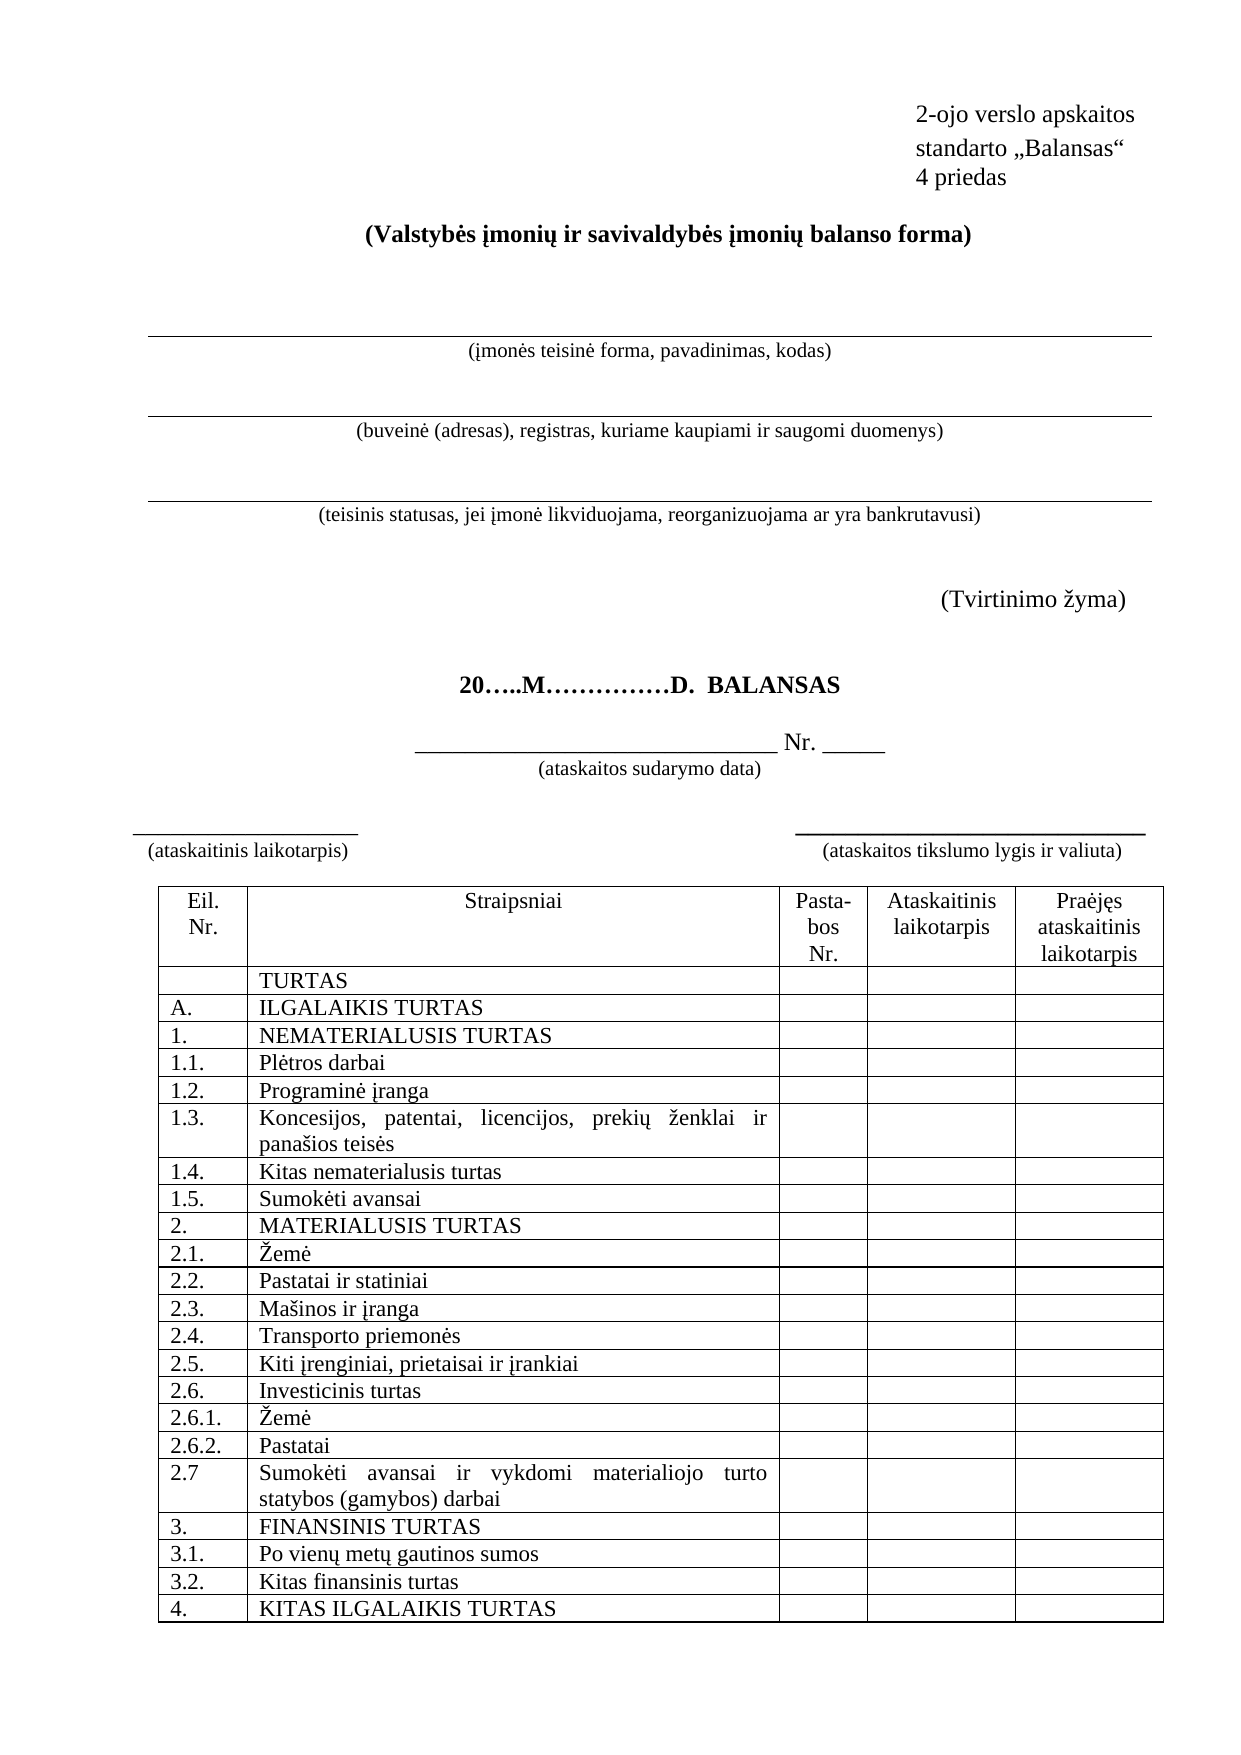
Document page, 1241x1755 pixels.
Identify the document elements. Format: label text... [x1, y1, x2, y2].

table_cell [780, 1568, 867, 1594]
table_cell [868, 1158, 1015, 1184]
table_cell [780, 1213, 867, 1239]
table_cell [1016, 1404, 1163, 1431]
table_cell 4. [159, 1595, 247, 1621]
table_cell Žemė [248, 1240, 779, 1266]
table_cell [868, 1104, 1015, 1157]
table_cell [868, 1049, 1015, 1076]
table_cell [868, 1022, 1015, 1048]
table_cell [1016, 1022, 1163, 1048]
table_cell [1016, 1077, 1163, 1103]
table_cell 2. [159, 1213, 247, 1239]
table_header Straipsniai [248, 887, 779, 966]
table_cell Pastatai ir statiniai [248, 1268, 779, 1294]
table_cell [1016, 1377, 1163, 1403]
table_cell FINANSINIS TURTAS [248, 1513, 779, 1539]
text (ataskaitos sudarymo data) [148, 756, 1152, 780]
table_cell [1016, 1513, 1163, 1539]
table_cell [1016, 1350, 1163, 1376]
table_cell [868, 1295, 1015, 1321]
table_cell [1016, 1295, 1163, 1321]
table_cell [780, 1240, 867, 1266]
table_cell KITAS ILGALAIKIS TURTAS [248, 1595, 779, 1621]
text standarto „Balansas“ [916, 133, 1152, 162]
table_cell 2.1. [159, 1240, 247, 1266]
text 4 priedas [916, 162, 1152, 191]
table_cell [1016, 1104, 1163, 1157]
table_cell Kiti įrenginiai, prietaisai ir įrankiai [248, 1350, 779, 1376]
table_cell TURTAS [248, 967, 779, 993]
table_cell [1016, 1049, 1163, 1076]
table_cell [868, 1377, 1015, 1403]
text (Tvirtinimo žyma) [148, 584, 1152, 612]
table_cell 1.5. [159, 1185, 247, 1212]
table_header Ataskaitinis laikotarpis [868, 887, 1015, 966]
table_cell [868, 1568, 1015, 1594]
table_cell Po vienų metų gautinos sumos [248, 1540, 779, 1567]
table_cell [780, 1158, 867, 1184]
table_cell 1.1. [159, 1049, 247, 1076]
table_cell Investicinis turtas [248, 1377, 779, 1403]
table_cell [868, 967, 1015, 993]
table_cell [159, 967, 247, 993]
text (buveinė (adresas), registras, kuriame kaupiami ir saugomi duomenys) [148, 417, 1152, 442]
table_cell 1. [159, 1022, 247, 1048]
table_cell [780, 1322, 867, 1348]
table_cell [780, 995, 867, 1021]
table_cell Programinė įranga [248, 1077, 779, 1103]
table_cell [1016, 1322, 1163, 1348]
table_cell 2.2. [159, 1268, 247, 1294]
table_cell Koncesijos, patentai, licencijos, prekių ženklai ir panašios teisės [248, 1104, 779, 1157]
table_cell [1016, 1595, 1163, 1621]
table_cell [780, 1022, 867, 1048]
table_cell 3.1. [159, 1540, 247, 1567]
table_cell [868, 1459, 1015, 1512]
table_cell [780, 1432, 867, 1458]
table_cell [868, 1595, 1015, 1621]
table_cell 3.2. [159, 1568, 247, 1594]
table_cell [868, 1404, 1015, 1431]
table_cell 2.6. [159, 1377, 247, 1403]
table_cell [780, 1104, 867, 1157]
table_cell Sumokėti avansai ir vykdomi materialiojo turto statybos (gamybos) darbai [248, 1459, 779, 1512]
table_cell [868, 1322, 1015, 1348]
table_cell [1016, 1268, 1163, 1294]
table_cell [780, 1404, 867, 1431]
table_cell [780, 1295, 867, 1321]
table_cell [780, 1350, 867, 1376]
table_cell [780, 1459, 867, 1512]
table_cell NEMATERIALUSIS TURTAS [248, 1022, 779, 1048]
text 2-ojo verslo apskaitos [841, 99, 1152, 128]
table_cell [780, 967, 867, 993]
table_cell Kitas finansinis turtas [248, 1568, 779, 1594]
table_header Pasta-bos Nr. [780, 887, 867, 966]
table_cell [1016, 1568, 1163, 1594]
table_cell [1016, 1158, 1163, 1184]
table_cell [780, 1595, 867, 1621]
text __________________ ____________________________ [133, 809, 1152, 838]
table_cell 1.3. [159, 1104, 247, 1157]
table_cell Sumokėti avansai [248, 1185, 779, 1212]
table_cell [780, 1540, 867, 1567]
table_cell Transporto priemonės [248, 1322, 779, 1348]
table_cell [780, 1049, 867, 1076]
table_cell [780, 1268, 867, 1294]
table_cell 2.5. [159, 1350, 247, 1376]
table_header Praėjęs ataskaitinis laikotarpis [1016, 887, 1163, 966]
table_cell [868, 1432, 1015, 1458]
table_cell Žemė [248, 1404, 779, 1431]
text 20…..M……………D. BALANSAS [148, 670, 1152, 699]
table_cell 3. [159, 1513, 247, 1539]
table_cell [1016, 1432, 1163, 1458]
table_cell [868, 1240, 1015, 1266]
table_cell [868, 995, 1015, 1021]
text (Valstybės įmonių ir savivaldybės įmonių balanso forma) [148, 219, 1152, 248]
table_cell [868, 1540, 1015, 1567]
table_cell [1016, 1213, 1163, 1239]
table_cell A. [159, 995, 247, 1021]
table_cell 2.4. [159, 1322, 247, 1348]
table_cell Plėtros darbai [248, 1049, 779, 1076]
table_cell [868, 1213, 1015, 1239]
table_cell 2.7 [159, 1459, 247, 1512]
table_cell [868, 1513, 1015, 1539]
table_cell 1.4. [159, 1158, 247, 1184]
table_cell [1016, 1240, 1163, 1266]
text (ataskaitinis laikotarpis) (ataskaitos tikslumo lygis ir valiuta) [148, 838, 1152, 862]
table_cell ILGALAIKIS TURTAS [248, 995, 779, 1021]
table_cell [1016, 967, 1163, 993]
table_cell [868, 1185, 1015, 1212]
table_cell MATERIALUSIS TURTAS [248, 1213, 779, 1239]
table_cell [780, 1513, 867, 1539]
table_cell [1016, 1540, 1163, 1567]
table_cell [780, 1077, 867, 1103]
table_cell [868, 1350, 1015, 1376]
table_cell [780, 1377, 867, 1403]
table_cell 2.6.2. [159, 1432, 247, 1458]
table_cell [868, 1268, 1015, 1294]
table_cell 2.6.1. [159, 1404, 247, 1431]
table_cell Pastatai [248, 1432, 779, 1458]
table_cell [1016, 1185, 1163, 1212]
text (įmonės teisinė forma, pavadinimas, kodas) [148, 337, 1152, 362]
table_header Eil. Nr. [159, 887, 247, 966]
table_cell [868, 1077, 1015, 1103]
table_cell [780, 1185, 867, 1212]
table_cell 1.2. [159, 1077, 247, 1103]
table_cell [1016, 1459, 1163, 1512]
text _____________________________ Nr. _____ [148, 727, 1152, 756]
text (teisinis statusas, jei įmonė likviduojama, reorganizuojama ar yra bankrutavusi) [148, 502, 1152, 526]
table_cell Mašinos ir įranga [248, 1295, 779, 1321]
table_cell [1016, 995, 1163, 1021]
table_cell 2.3. [159, 1295, 247, 1321]
table_cell Kitas nematerialusis turtas [248, 1158, 779, 1184]
